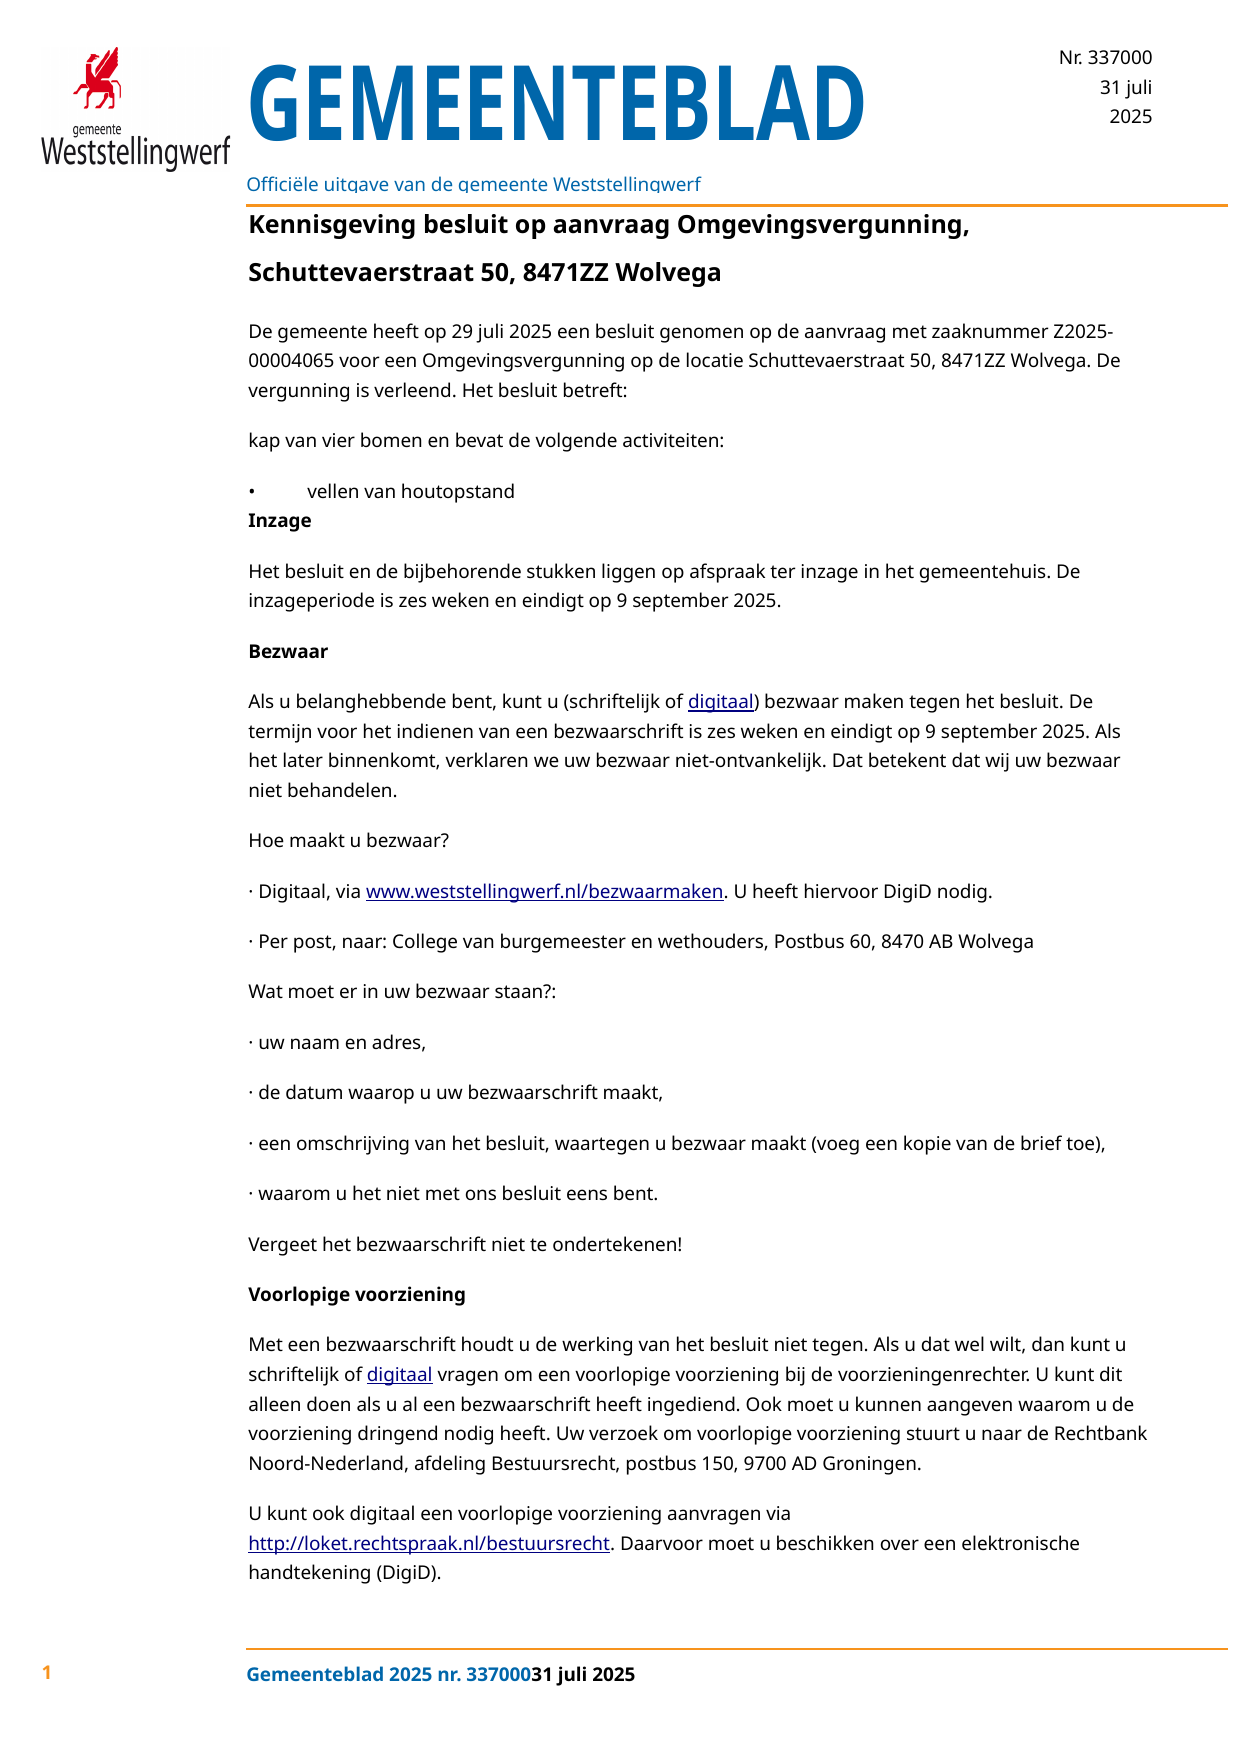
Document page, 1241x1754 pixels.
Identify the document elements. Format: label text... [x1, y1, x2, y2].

text Vergeet het bezwaarschrift niet te ondertekenen! [248, 1231, 1152, 1257]
text · uw naam en adres, [248, 1029, 1152, 1055]
text Het besluit en de bijbehorende stukken liggen op afspraak ter inzage in het gemeentehuis. De inzageperiode is zes weken en eindigt op 9 september 2025. [248, 558, 1152, 613]
text Inzage [248, 507, 1152, 533]
text U kunt ook digitaal een voorlopige voorziening aanvragen via http://loket.rechtspraak.nl/bestuursrecht. Daarvoor moet u beschikken over een elektronische handtekening (DigiD). [248, 1500, 1152, 1585]
list vellen van houtopstand [248, 478, 1152, 504]
text · Digitaal, via www.weststellingwerf.nl/bezwaarmaken. U heeft hiervoor DigiD nodig. [248, 878, 1152, 904]
text · de datum waarop u uw bezwaarschrift maakt, [248, 1079, 1152, 1105]
text Wat moet er in uw bezwaar staan?: [248, 979, 1152, 1004]
text Bezwaar [248, 638, 1152, 664]
text · Per post, naar: College van burgemeester en wethouders, Postbus 60, 8470 AB Wolvega [248, 928, 1152, 954]
text · een omschrijving van het besluit, waartegen u bezwaar maakt (voeg een kopie van de brief toe), [248, 1130, 1152, 1156]
text Met een bezwaarschrift houdt u de werking van het besluit niet tegen. Als u dat wel wilt, dan kunt u schriftelijk of digitaal vragen om een voorlopige voorziening bij de voorzieningenrechter. U kunt dit alleen doen als u al een bezwaarschrift heeft ingediend. Ook moet u kunnen aangeven waarom u de voorziening dringend nodig heeft. Uw verzoek om voorlopige voorziening stuurt u naar de Rechtbank Noord-Nederland, afdeling Bestuursrecht, postbus 150, 9700 AD Groningen. [248, 1332, 1152, 1476]
text Hoe maakt u bezwaar? [248, 827, 1152, 853]
picture [41, 47, 231, 172]
text Voorlopige voorziening [248, 1281, 1152, 1307]
text Als u belanghebbende bent, kunt u (schriftelijk of digitaal) bezwaar maken tegen het besluit. De termijn voor het indienen van een bezwaarschrift is zes weken en eindigt op 9 september 2025. Als het later binnenkomt, verklaren we uw bezwaar niet-ontvankelijk. Dat betekent dat wij uw bezwaar niet behandelen. [248, 688, 1152, 803]
text De gemeente heeft op 29 juli 2025 een besluit genomen op de aanvraag met zaaknummer Z2025-00004065 voor een Omgevingsvergunning op de locatie Schuttevaerstraat 50, 8471ZZ Wolvega. De vergunning is verleend. Het besluit betreft: [248, 318, 1152, 403]
text kap van vier bomen en bevat de volgende activiteiten: [248, 427, 1152, 453]
text Kennisgeving besluit op aanvraag Omgevingsvergunning, Schuttevaerstraat 50, 8471ZZ Wolvega [248, 207, 1152, 288]
text · waarom u het niet met ons besluit eens bent. [248, 1180, 1152, 1206]
